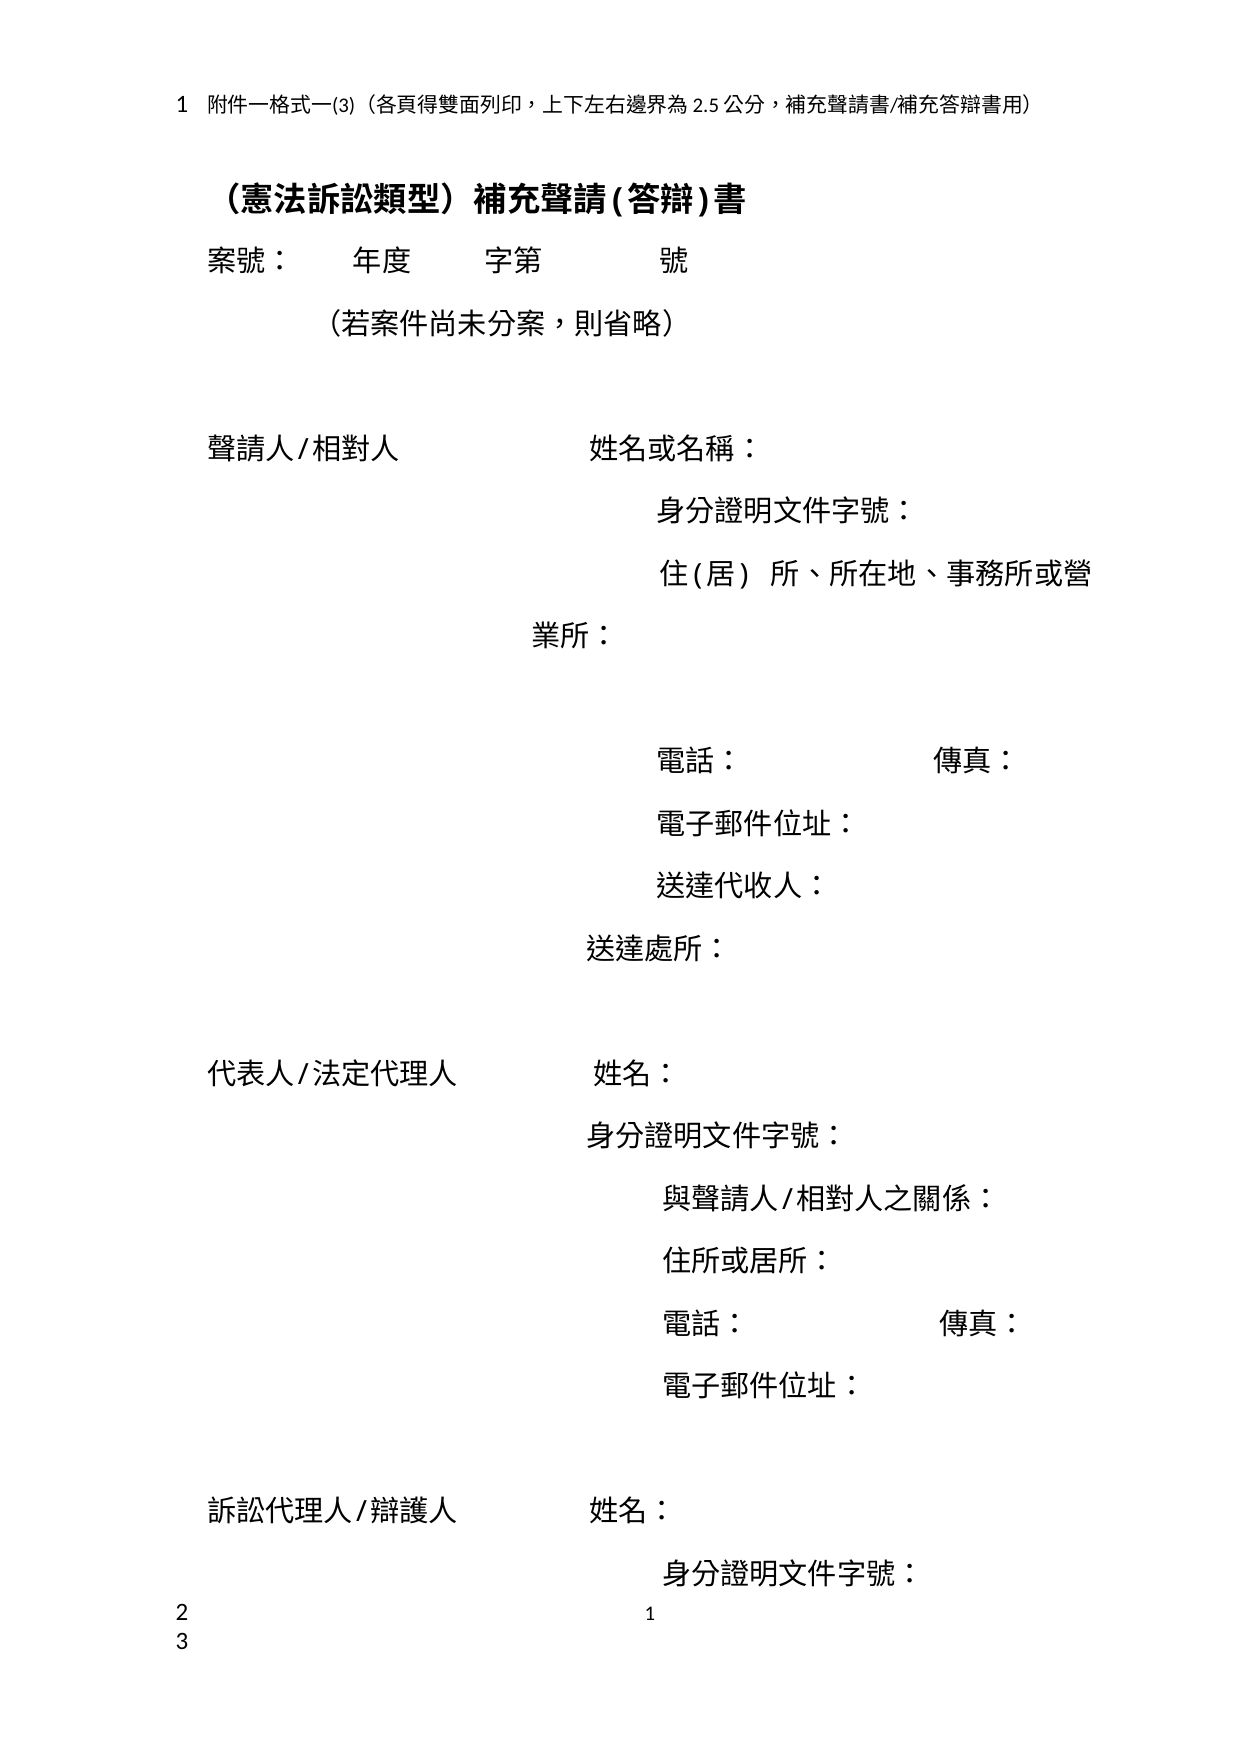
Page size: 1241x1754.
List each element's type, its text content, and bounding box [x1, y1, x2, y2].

text 電話： 傳真： [207, 1280, 1092, 1342]
text 身分證明文件字號： [207, 1092, 1092, 1155]
text 電話： 傳真： [236, 717, 1092, 780]
text （若案件尚未分案，則省略） [207, 280, 1092, 342]
text 電子郵件位址： [236, 780, 1092, 842]
text 住所或居所： [207, 1217, 1092, 1280]
text 電子郵件位址： [207, 1342, 1092, 1405]
text 案號： 年度 字第 號 [207, 217, 1092, 280]
text 身分證明文件字號： [236, 467, 1092, 530]
text 送達代收人： [236, 842, 1092, 905]
text 送達處所： [207, 905, 1092, 967]
text 身分證明文件字號： [207, 1530, 1092, 1592]
text 訴訟代理人/辯護人 姓名： [207, 1467, 1092, 1530]
text 住(居) 所、所在地、事務所或營業所： [236, 530, 1092, 655]
text 與聲請人/相對人之關係： [207, 1155, 1092, 1217]
text 代表人/法定代理人 姓名： [207, 1030, 1092, 1092]
text （憲法訴訟類型）補充聲請(答辯)書 [207, 155, 1092, 217]
text 聲請人/相對人 姓名或名稱： [207, 405, 1092, 467]
